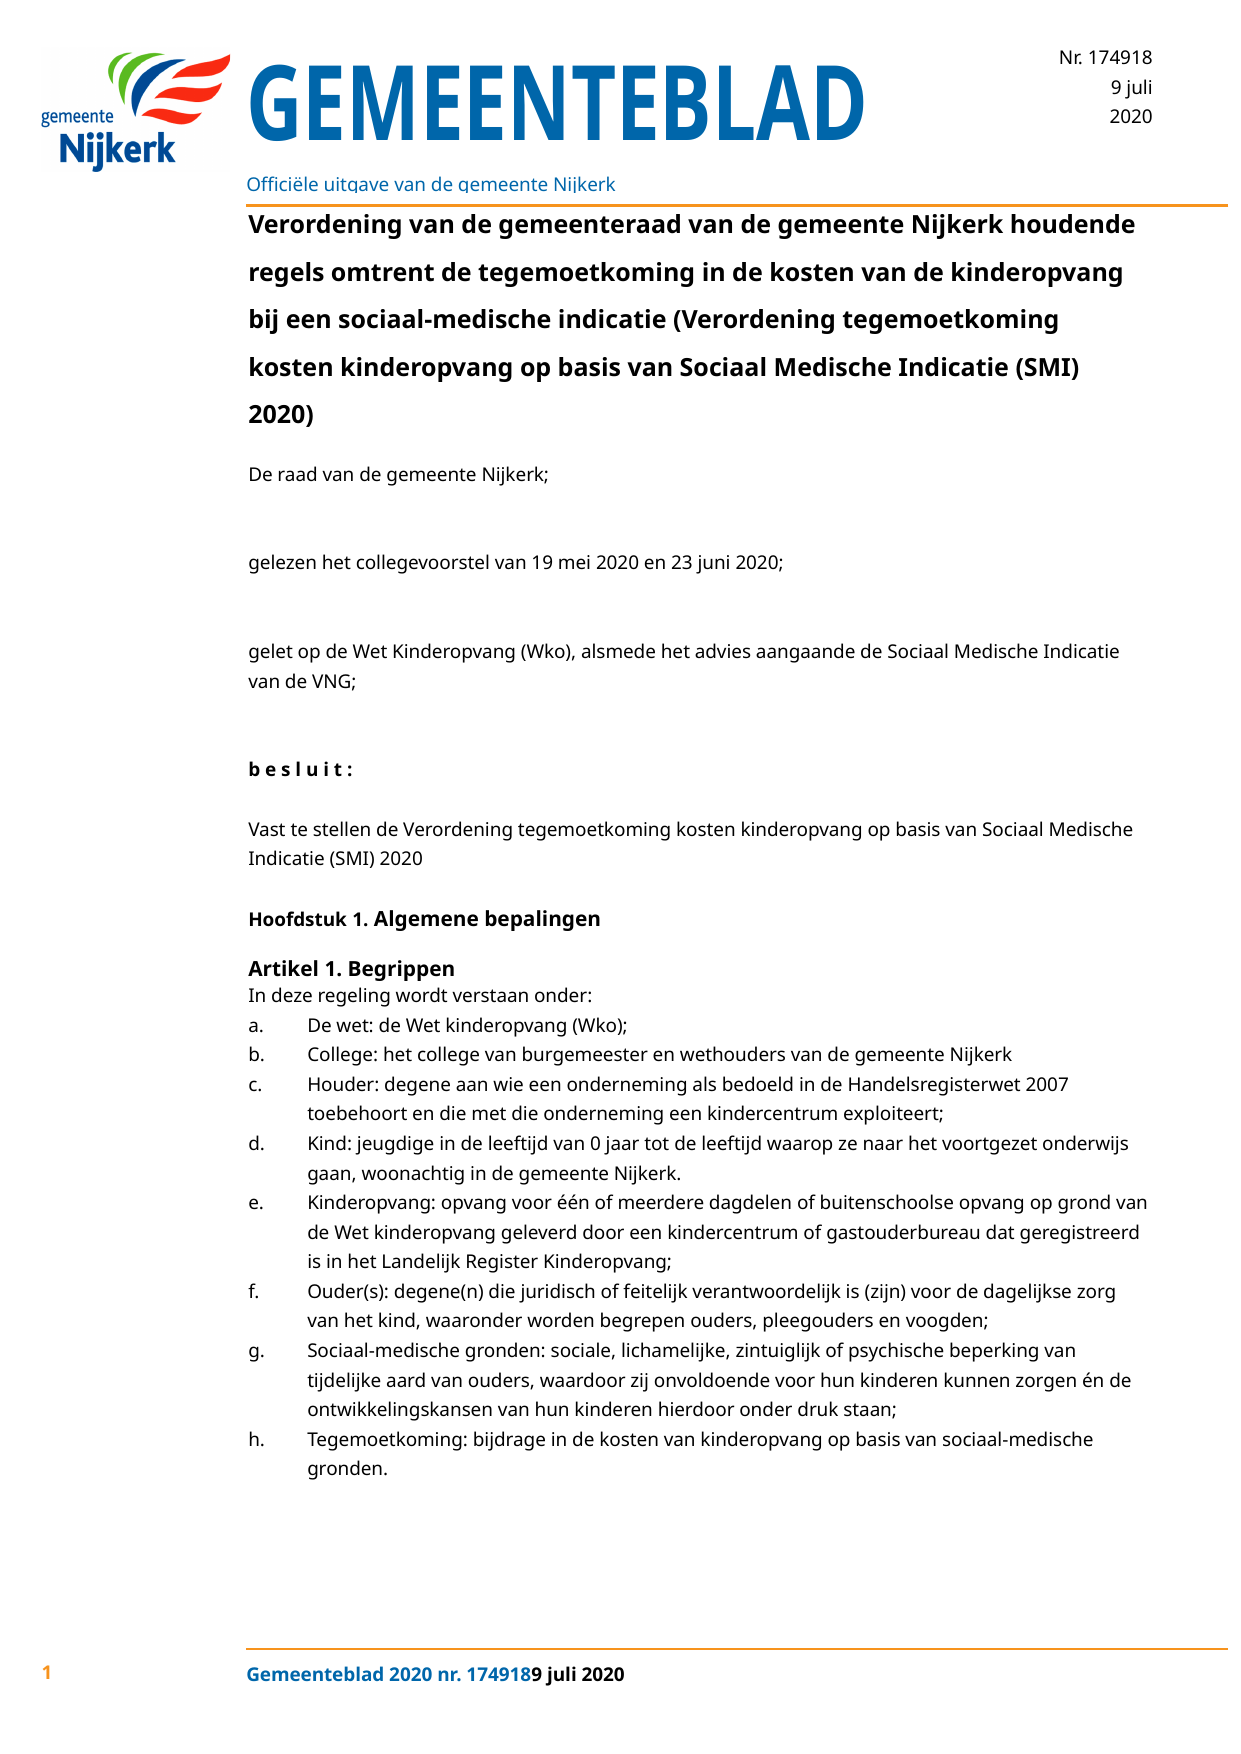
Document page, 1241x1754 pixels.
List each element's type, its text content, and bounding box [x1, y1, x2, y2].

text In deze regeling wordt verstaan onder: [248, 982, 1152, 1008]
text gelezen het collegevoorstel van 19 mei 2020 en 23 juni 2020; [248, 549, 1152, 575]
list Houder: degene aan wie een onderneming als bedoeld in de Handelsregisterwet 2007 toebehoort en die met die onderneming een kindercentrum exploiteert; [248, 1071, 1152, 1126]
text Artikel 1. Begrippen [248, 954, 1152, 982]
text De raad van de gemeente Nijkerk; [248, 461, 1152, 486]
list De wet: de Wet kinderopvang (Wko); [248, 1012, 1152, 1037]
text Vast te stellen de Verordening tegemoetkoming kosten kinderopvang op basis van Sociaal Medische Indicatie (SMI) 2020 [248, 816, 1152, 871]
text Verordening van de gemeenteraad van de gemeente Nijkerk houdende regels omtrent de tegemoetkoming in de kosten van de kinderopvang bij een sociaal-medische indicatie (Verordening tegemoetkoming kosten kinderopvang op basis van Sociaal Medische Indicatie (SMI) 2020) [248, 207, 1152, 431]
list Kind: jeugdige in de leeftijd van 0 jaar tot de leeftijd waarop ze naar het voortgezet onderwijs gaan, woonachtig in de gemeente Nijkerk. [248, 1130, 1152, 1185]
text gelet op de Wet Kinderopvang (Wko), alsmede het advies aangaande de Sociaal Medische Indicatie van de VNG; [248, 638, 1152, 693]
text Hoofdstuk 1. Algemene bepalingen [248, 904, 1152, 933]
text b e s l u i t : [248, 757, 1152, 782]
list Kinderopvang: opvang voor één of meerdere dagdelen of buitenschoolse opvang op grond van de Wet kinderopvang geleverd door een kindercentrum of gastouderbureau dat geregistreerd is in het Landelijk Register Kinderopvang; [248, 1189, 1152, 1274]
list Tegemoetkoming: bijdrage in de kosten van kinderopvang op basis van sociaal-medische gronden. [248, 1426, 1152, 1481]
list Sociaal-medische gronden: sociale, lichamelijke, zintuiglijk of psychische beperking van tijdelijke aard van ouders, waardoor zij onvoldoende voor hun kinderen kunnen zorgen én de ontwikkelingskansen van hun kinderen hierdoor onder druk staan; [248, 1337, 1152, 1422]
list College: het college van burgemeester en wethouders van de gemeente Nijkerk [248, 1041, 1152, 1067]
picture [41, 47, 231, 172]
list Ouder(s): degene(n) die juridisch of feitelijk verantwoordelijk is (zijn) voor de dagelijkse zorg van het kind, waaronder worden begrepen ouders, pleegouders en voogden; [248, 1278, 1152, 1333]
